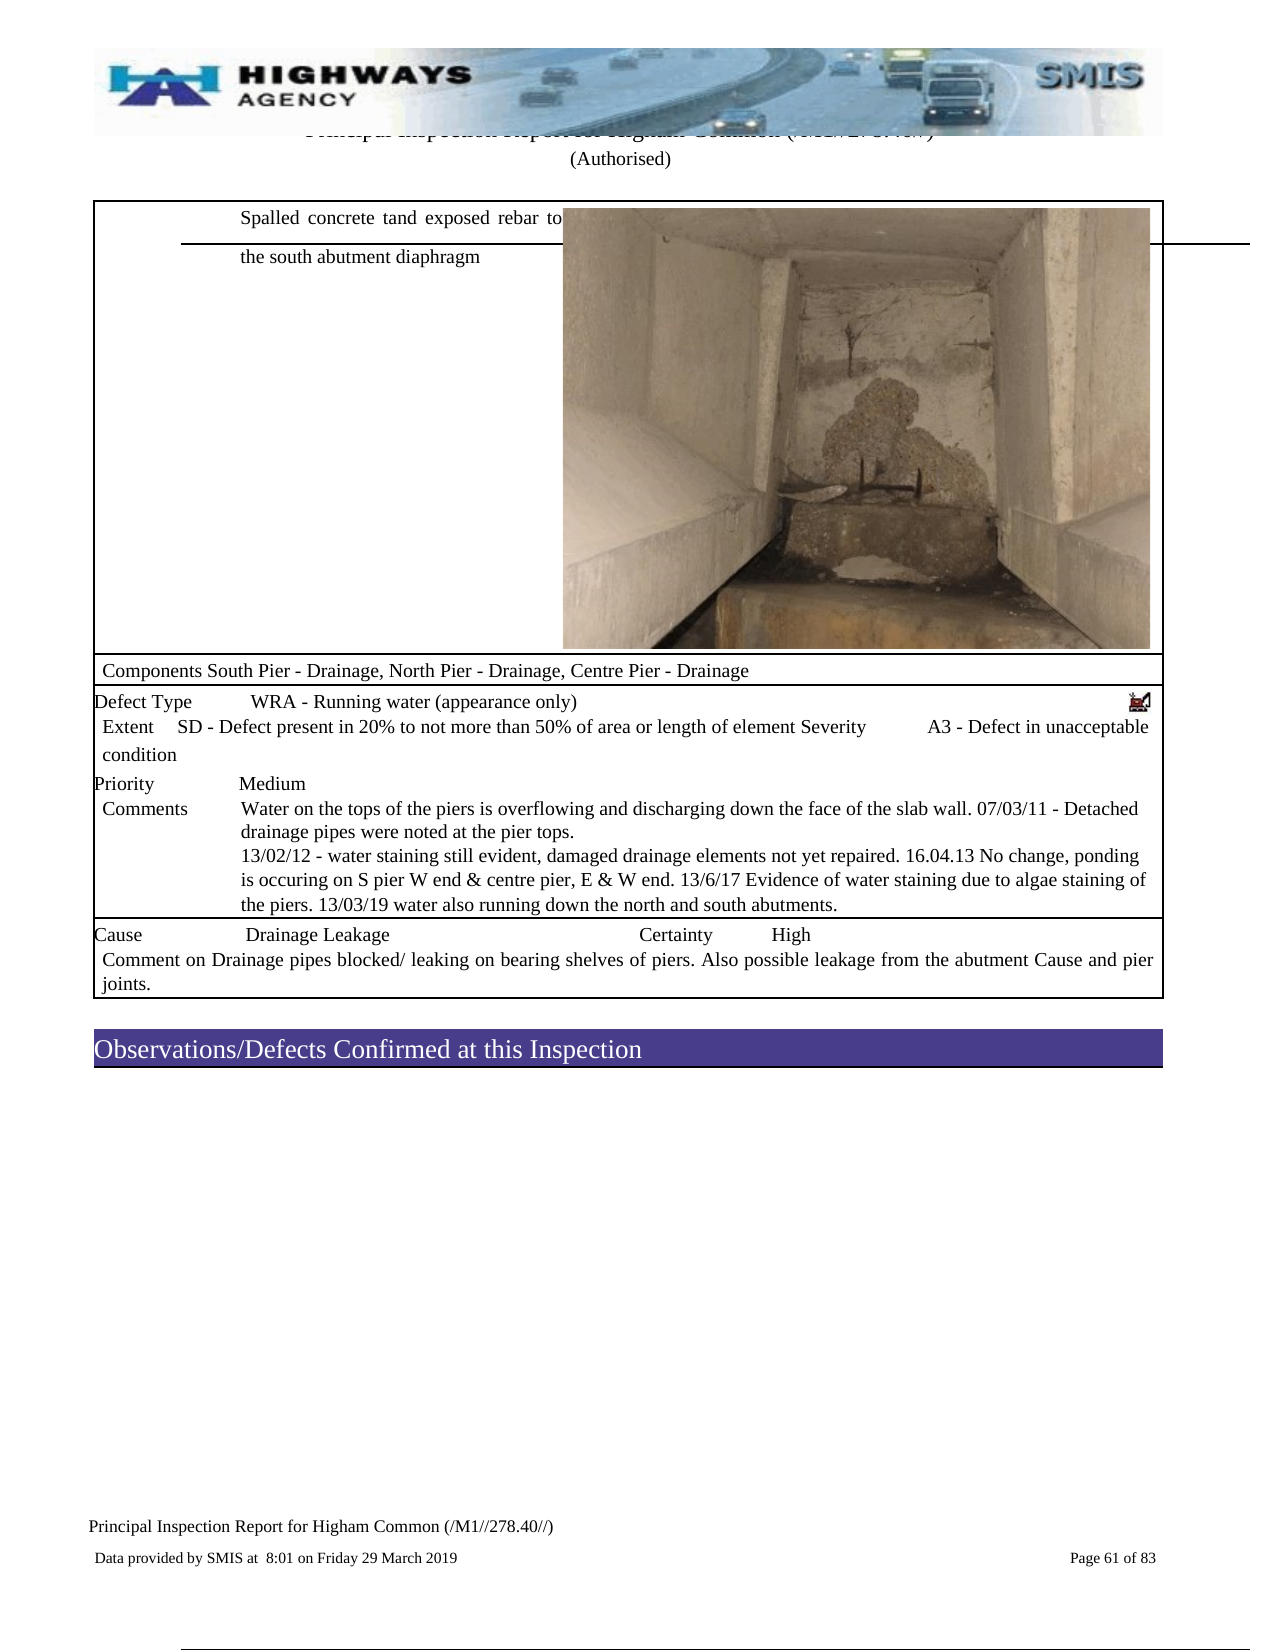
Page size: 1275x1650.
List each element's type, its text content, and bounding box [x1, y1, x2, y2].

table_cell Spalled concrete tand exposed rebar to the south abutment diaphragm [95, 202, 1162, 653]
table_header Observations/Defects Confirmed at this Inspection [94, 1029, 1163, 1066]
table_cell Defect Type WRA - Running water (appearance only) Extent SD - Defect present in 20% to not more than 50% of area or length of element Severity A3 - Defect in unacceptable condition Priority Medium Comments Water on the tops of the piers is overflowing and discharging down the face of the slab wall. 07/03/11 - Detached drainage pipes were noted at the pier tops. 13/02/12 - water staining still evident, damaged drainage elements not yet repaired. 16.04.13 No change, ponding is occuring on S pier W end & centre pier, E & W end. 13/6/17 Evidence of water staining due to algae staining of the piers. 13/03/19 water also running down the north and south abutments. [95, 686, 1162, 917]
table_cell Cause Drainage Leakage Certainty High Comment on Drainage pipes blocked/ leaking on bearing shelves of piers. Also possible leakage from the abutment Cause and pier joints. [95, 919, 1162, 997]
table_cell Components South Pier - Drainage, North Pier - Drainage, Centre Pier - Drainage [95, 655, 1162, 683]
